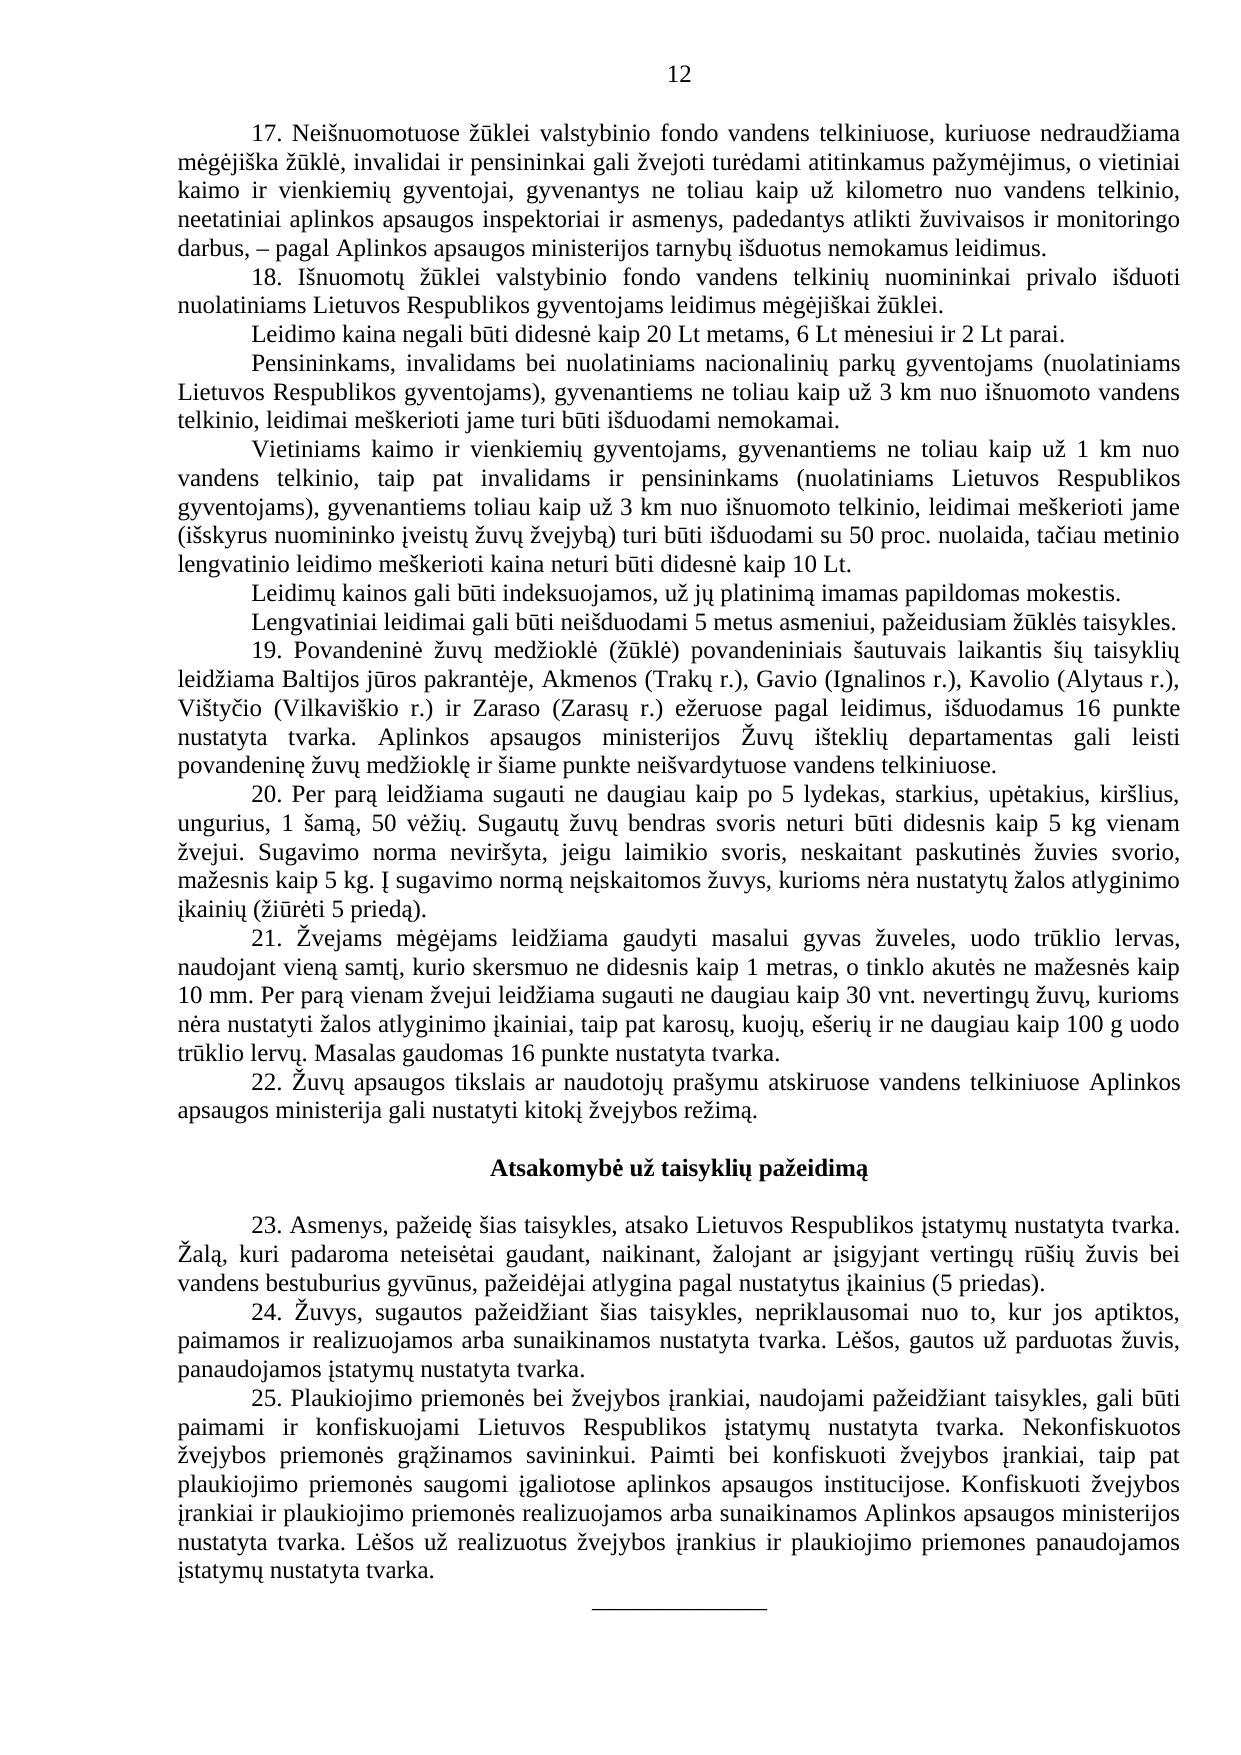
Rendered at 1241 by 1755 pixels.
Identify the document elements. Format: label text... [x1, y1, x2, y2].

text Leidimo kaina negali būti didesnė kaip 20 Lt metams, 6 Lt mėnesiui ir 2 Lt parai. [177, 319, 1181, 348]
text 18. Išnuomotų žūklei valstybinio fondo vandens telkinių nuomininkai privalo išduoti nuolatiniams Lietuvos Respublikos gyventojams leidimus mėgėjiškai žūklei. [177, 262, 1181, 319]
text Leidimų kainos gali būti indeksuojamos, už jų platinimą imamas papildomas mokestis. [177, 578, 1181, 607]
text ______________ [177, 1584, 1181, 1613]
text 17. Neišnuomotuose žūklei valstybinio fondo vandens telkiniuose, kuriuose nedraudžiama mėgėjiška žūklė, invalidai ir pensininkai gali žvejoti turėdami atitinkamus pažymėjimus, o vietiniai kaimo ir vienkiemių gyventojai, gyvenantys ne toliau kaip už kilometro nuo vandens telkinio, neetatiniai aplinkos apsaugos inspektoriai ir asmenys, padedantys atlikti žuvivaisos ir monitoringo darbus, – pagal Aplinkos apsaugos ministerijos tarnybų išduotus nemokamus leidimus. [177, 118, 1181, 262]
text Pensininkams, invalidams bei nuolatiniams nacionalinių parkų gyventojams (nuolatiniams Lietuvos Respublikos gyventojams), gyvenantiems ne toliau kaip už 3 km nuo išnuomoto vandens telkinio, leidimai meškerioti jame turi būti išduodami nemokamai. [177, 348, 1181, 434]
text 22. Žuvų apsaugos tikslais ar naudotojų prašymu atskiruose vandens telkiniuose Aplinkos apsaugos ministerija gali nustatyti kitokį žvejybos režimą. [177, 1067, 1181, 1124]
text Vietiniams kaimo ir vienkiemių gyventojams, gyvenantiems ne toliau kaip už 1 km nuo vandens telkinio, taip pat invalidams ir pensininkams (nuolatiniams Lietuvos Respublikos gyventojams), gyvenantiems toliau kaip už 3 km nuo išnuomoto telkinio, leidimai meškerioti jame (išskyrus nuomininko įveistų žuvų žvejybą) turi būti išduodami su 50 proc. nuolaida, tačiau metinio lengvatinio leidimo meškerioti kaina neturi būti didesnė kaip 10 Lt. [177, 434, 1181, 578]
text Atsakomybė už taisyklių pažeidimą [177, 1153, 1181, 1182]
text 19. Povandeninė žuvų medžioklė (žūklė) povandeniniais šautuvais laikantis šių taisyklių leidžiama Baltijos jūros pakrantėje, Akmenos (Trakų r.), Gavio (Ignalinos r.), Kavolio (Alytaus r.), Vištyčio (Vilkaviškio r.) ir Zaraso (Zarasų r.) ežeruose pagal leidimus, išduodamus 16 punkte nustatyta tvarka. Aplinkos apsaugos ministerijos Žuvų išteklių departamentas gali leisti povandeninę žuvų medžioklę ir šiame punkte neišvardytuose vandens telkiniuose. [177, 636, 1181, 779]
text Lengvatiniai leidimai gali būti neišduodami 5 metus asmeniui, pažeidusiam žūklės taisykles. [177, 607, 1181, 636]
text 20. Per parą leidžiama sugauti ne daugiau kaip po 5 lydekas, starkius, upėtakius, kiršlius, ungurius, 1 šamą, 50 vėžių. Sugautų žuvų bendras svoris neturi būti didesnis kaip 5 kg vienam žvejui. Sugavimo norma neviršyta, jeigu laimikio svoris, neskaitant paskutinės žuvies svorio, mažesnis kaip 5 kg. Į sugavimo normą neįskaitomos žuvys, kurioms nėra nustatytų žalos atlyginimo įkainių (žiūrėti 5 priedą). [177, 779, 1181, 923]
text 21. Žvejams mėgėjams leidžiama gaudyti masalui gyvas žuveles, uodo trūklio lervas, naudojant vieną samtį, kurio skersmuo ne didesnis kaip 1 metras, o tinklo akutės ne mažesnės kaip 10 mm. Per parą vienam žvejui leidžiama sugauti ne daugiau kaip 30 vnt. nevertingų žuvų, kurioms nėra nustatyti žalos atlyginimo įkainiai, taip pat karosų, kuojų, ešerių ir ne daugiau kaip 100 g uodo trūklio lervų. Masalas gaudomas 16 punkte nustatyta tvarka. [177, 923, 1181, 1067]
text 24. Žuvys, sugautos pažeidžiant šias taisykles, nepriklausomai nuo to, kur jos aptiktos, paimamos ir realizuojamos arba sunaikinamos nustatyta tvarka. Lėšos, gautos už parduotas žuvis, panaudojamos įstatymų nustatyta tvarka. [177, 1297, 1181, 1383]
text 23. Asmenys, pažeidę šias taisykles, atsako Lietuvos Respublikos įstatymų nustatyta tvarka. Žalą, kuri padaroma neteisėtai gaudant, naikinant, žalojant ar įsigyjant vertingų rūšių žuvis bei vandens bestuburius gyvūnus, pažeidėjai atlygina pagal nustatytus įkainius (5 priedas). [177, 1211, 1181, 1297]
text 25. Plaukiojimo priemonės bei žvejybos įrankiai, naudojami pažeidžiant taisykles, gali būti paimami ir konfiskuojami Lietuvos Respublikos įstatymų nustatyta tvarka. Nekonfiskuotos žvejybos priemonės grąžinamos savininkui. Paimti bei konfiskuoti žvejybos įrankiai, taip pat plaukiojimo priemonės saugomi įgaliotose aplinkos apsaugos institucijose. Konfiskuoti žvejybos įrankiai ir plaukiojimo priemonės realizuojamos arba sunaikinamos Aplinkos apsaugos ministerijos nustatyta tvarka. Lėšos už realizuotus žvejybos įrankius ir plaukiojimo priemones panaudojamos įstatymų nustatyta tvarka. [177, 1383, 1181, 1584]
